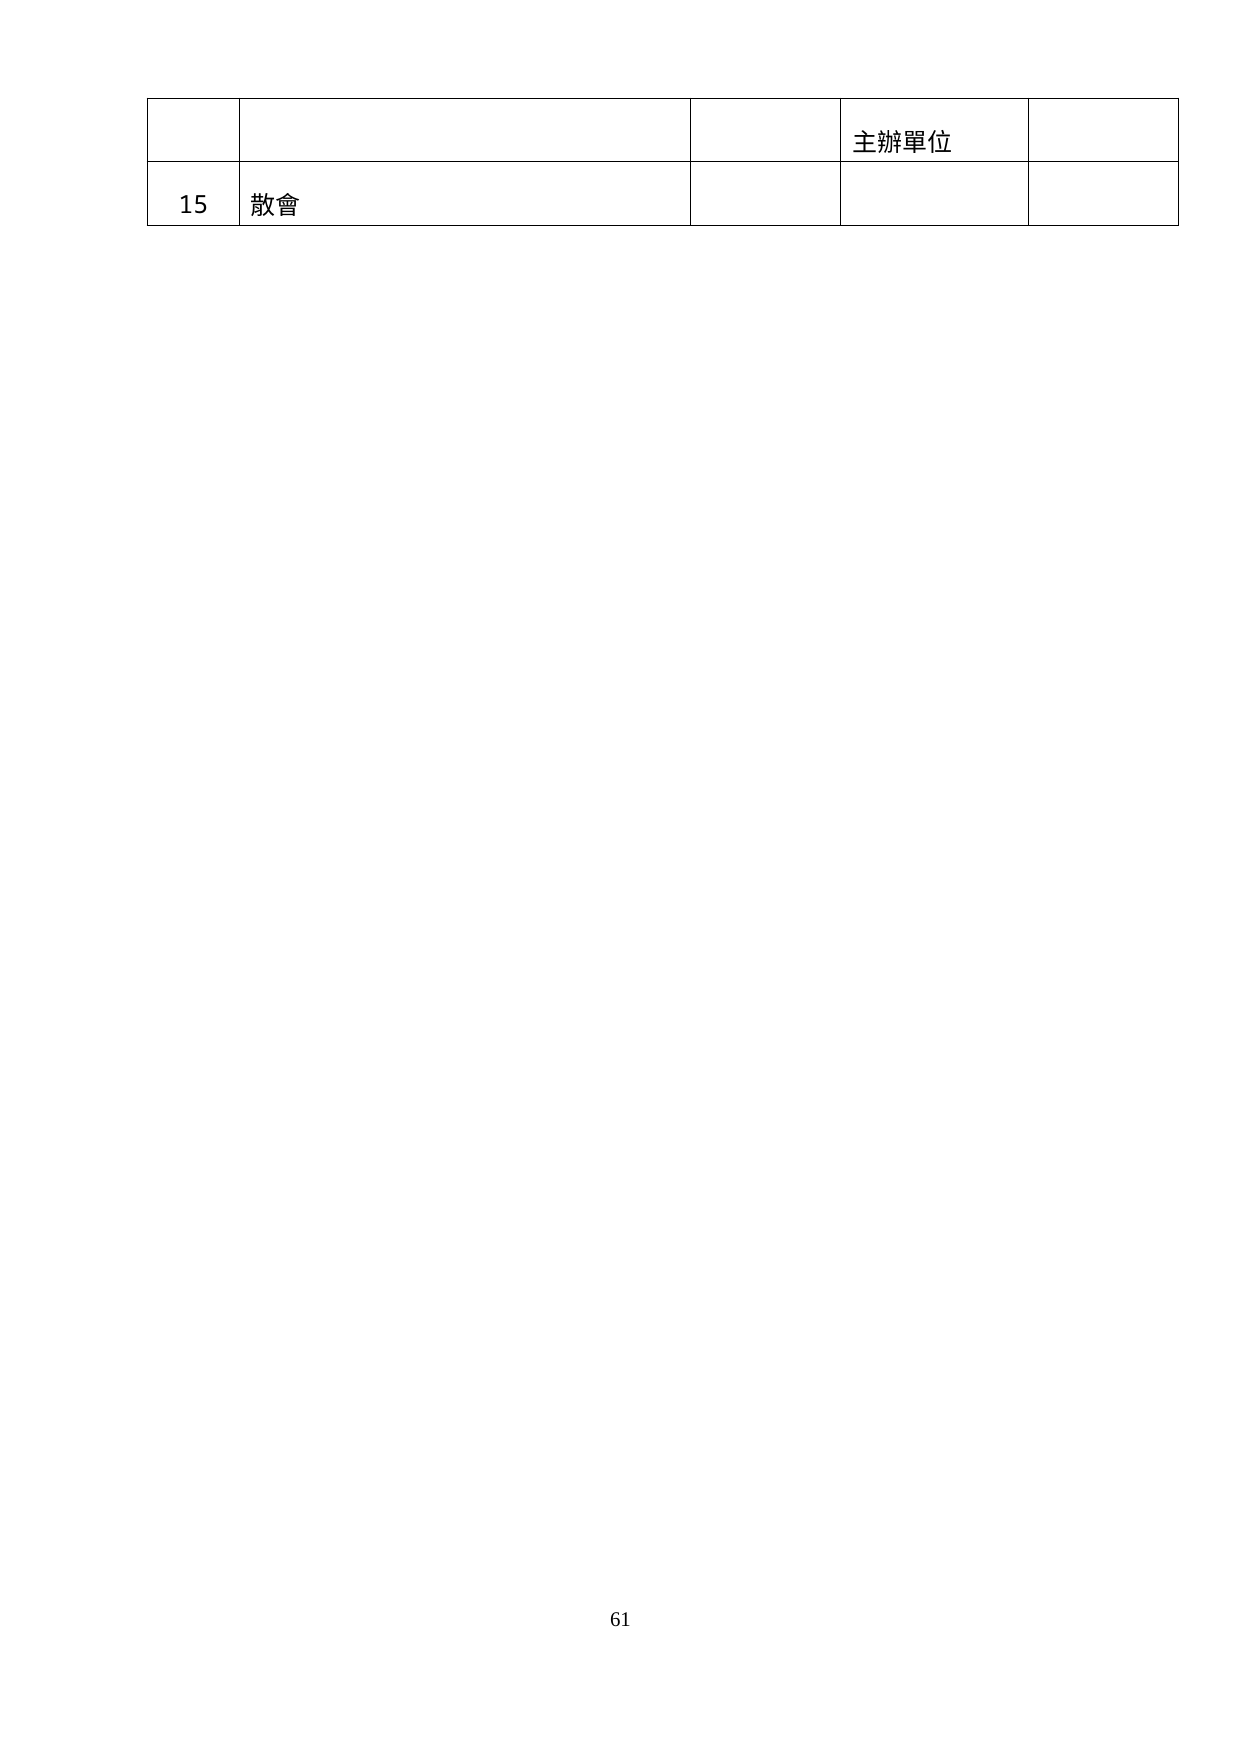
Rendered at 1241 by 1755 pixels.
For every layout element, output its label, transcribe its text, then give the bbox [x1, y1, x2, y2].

table_cell [148, 99, 239, 161]
table_cell [1029, 162, 1178, 224]
table_cell [240, 99, 690, 161]
table_cell [691, 99, 840, 161]
table_cell 散會 [240, 162, 690, 224]
table_cell 主辦單位 [841, 99, 1028, 161]
table_cell [841, 162, 1028, 224]
table_cell [1029, 99, 1178, 161]
table_cell [691, 162, 840, 224]
table_cell 15 [148, 162, 239, 224]
